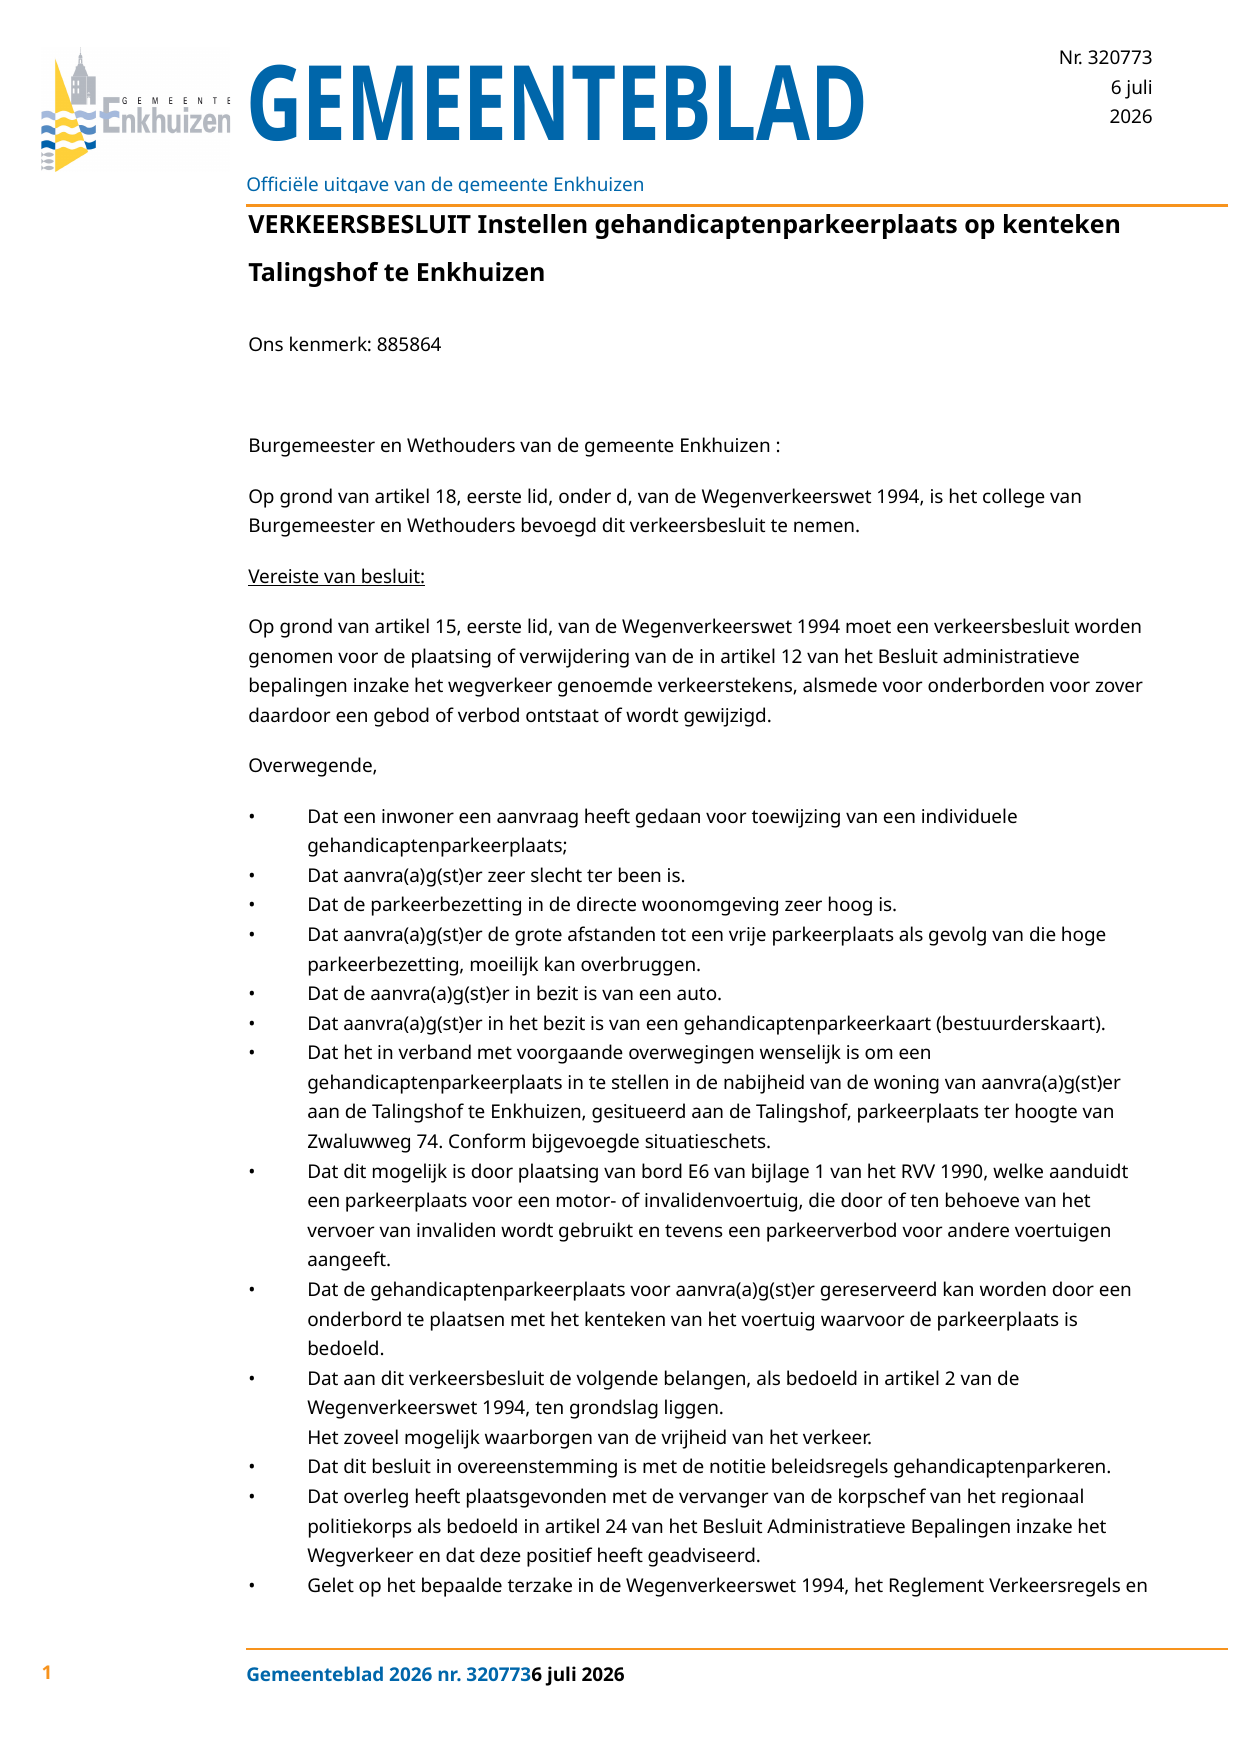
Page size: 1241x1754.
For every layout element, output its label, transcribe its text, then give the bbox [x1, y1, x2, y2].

list Dat een inwoner een aanvraag heeft gedaan voor toewijzing van een individuele gehandicaptenparkeerplaats; [248, 803, 1152, 858]
list Dat de gehandicaptenparkeerplaats voor aanvra(a)g(st)er gereserveerd kan worden door een onderbord te plaatsen met het kenteken van het voertuig waarvoor de parkeerplaats is bedoeld. [248, 1276, 1152, 1361]
list Gelet op het bepaalde terzake in de Wegenverkeerswet 1994, het Reglement Verkeersregels en [248, 1572, 1152, 1598]
list Het zoveel mogelijk waarborgen van de vrijheid van het verkeer. [248, 1424, 1152, 1450]
list Dat aanvra(a)g(st)er de grote afstanden tot een vrije parkeerplaats als gevolg van die hoge parkeerbezetting, moeilijk kan overbruggen. [248, 921, 1152, 976]
text VERKEERSBESLUIT Instellen gehandicaptenparkeerplaats op kenteken Talingshof te Enkhuizen [248, 207, 1152, 288]
list Dat overleg heeft plaatsgevonden met de vervanger van de korpschef van het regionaal politiekorps als bedoeld in artikel 24 van het Besluit Administratieve Bepalingen inzake het Wegverkeer en dat deze positief heeft geadviseerd. [248, 1483, 1152, 1568]
list Dat aan dit verkeersbesluit de volgende belangen, als bedoeld in artikel 2 van de Wegenverkeerswet 1994, ten grondslag liggen. [248, 1365, 1152, 1420]
picture [41, 47, 231, 172]
text Burgemeester en Wethouders van de gemeente Enkhuizen : [248, 432, 1152, 458]
text Ons kenmerk: 885864 [248, 332, 1152, 357]
list Dat de parkeerbezetting in de directe woonomgeving zeer hoog is. [248, 892, 1152, 917]
list Dat aanvra(a)g(st)er zeer slecht ter been is. [248, 862, 1152, 888]
list Dat het in verband met voorgaande overwegingen wenselijk is om een gehandicaptenparkeerplaats in te stellen in de nabijheid van de woning van aanvra(a)g(st)er aan de Talingshof te Enkhuizen, gesitueerd aan de Talingshof, parkeerplaats ter hoogte van Zwaluwweg 74. Conform bijgevoegde situatieschets. [248, 1039, 1152, 1154]
list Dat aanvra(a)g(st)er in het bezit is van een gehandicaptenparkeerkaart (bestuurderskaart). [248, 1010, 1152, 1036]
text Op grond van artikel 18, eerste lid, onder d, van de Wegenverkeerswet 1994, is het college van Burgemeester en Wethouders bevoegd dit verkeersbesluit te nemen. [248, 483, 1152, 538]
list Dat de aanvra(a)g(st)er in bezit is van een auto. [248, 980, 1152, 1006]
list Dat dit besluit in overeenstemming is met de notitie beleidsregels gehandicaptenparkeren. [248, 1454, 1152, 1479]
text Op grond van artikel 15, eerste lid, van de Wegenverkeerswet 1994 moet een verkeersbesluit worden genomen voor de plaatsing of verwijdering van de in artikel 12 van het Besluit administratieve bepalingen inzake het wegverkeer genoemde verkeerstekens, alsmede voor onderborden voor zover daardoor een gebod of verbod ontstaat of wordt gewijzigd. [248, 613, 1152, 728]
list Dat dit mogelijk is door plaatsing van bord E6 van bijlage 1 van het RVV 1990, welke aanduidt een parkeerplaats voor een motor- of invalidenvoertuig, die door of ten behoeve van het vervoer van invaliden wordt gebruikt en tevens een parkeerverbod voor andere voertuigen aangeeft. [248, 1158, 1152, 1272]
text Vereiste van besluit: [248, 563, 1152, 588]
text Overwegende, [248, 752, 1152, 778]
